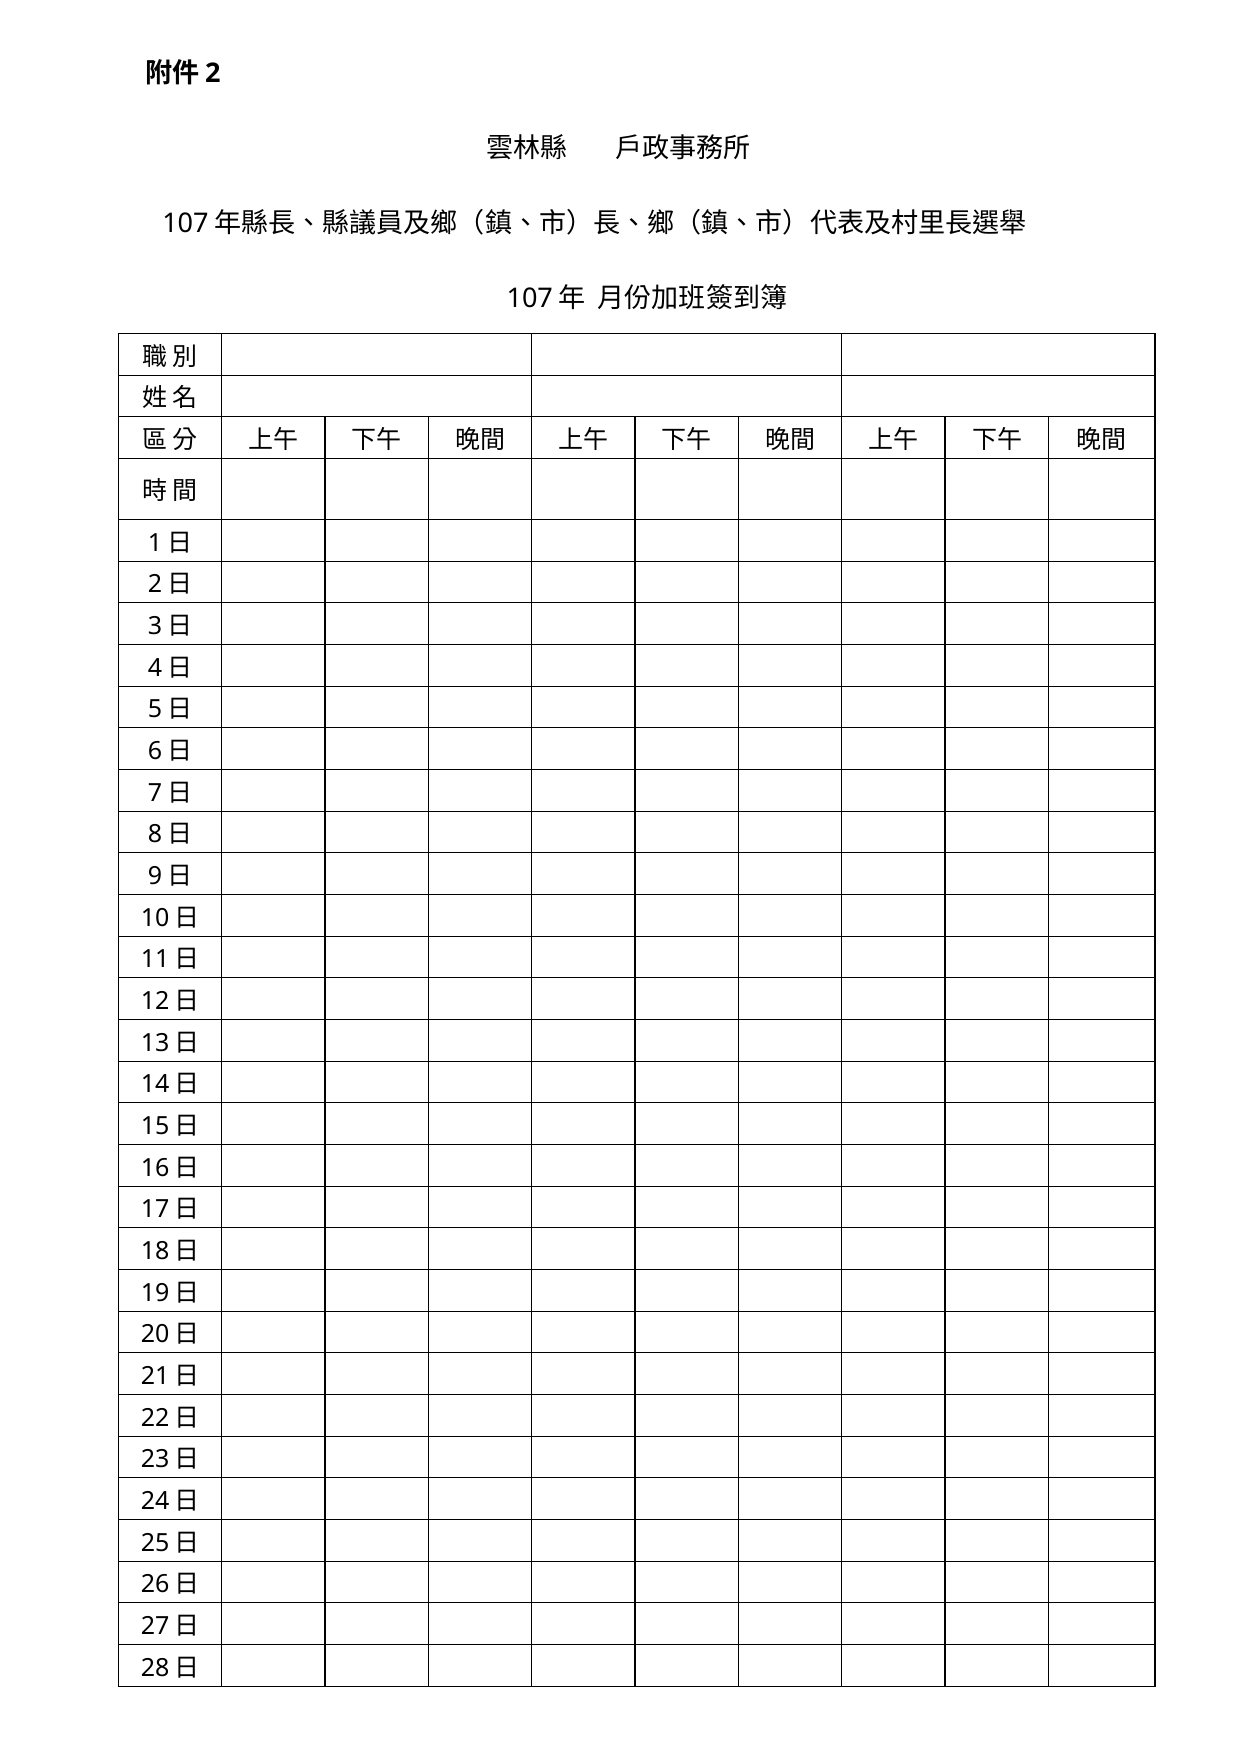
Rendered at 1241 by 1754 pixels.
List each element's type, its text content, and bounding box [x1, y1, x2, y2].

table_cell [946, 1145, 1048, 1186]
table_cell [532, 895, 634, 936]
table_cell [429, 1353, 531, 1394]
table_cell 上午 [222, 417, 324, 458]
table_cell [739, 1520, 841, 1561]
table_cell [739, 1062, 841, 1102]
table_cell [842, 459, 944, 519]
table_cell [739, 812, 841, 852]
table_cell [636, 853, 738, 894]
table_cell [1049, 1437, 1154, 1477]
table_cell [429, 1395, 531, 1436]
table_cell [946, 895, 1048, 936]
table_cell [739, 520, 841, 561]
table_cell [842, 770, 944, 811]
table_cell [842, 603, 944, 644]
table_cell [1049, 770, 1154, 811]
table_cell [842, 1062, 944, 1102]
table_cell [946, 459, 1048, 519]
table_cell [429, 1603, 531, 1644]
table_cell [429, 728, 531, 769]
table_cell [739, 1395, 841, 1436]
table_cell [636, 1603, 738, 1644]
table_cell [842, 562, 944, 602]
table_cell [429, 562, 531, 602]
table_cell [532, 1312, 634, 1352]
table_cell [326, 1353, 428, 1394]
table_cell [532, 1270, 634, 1311]
table_cell [326, 853, 428, 894]
table_cell [946, 1478, 1048, 1519]
table_cell [946, 728, 1048, 769]
table_cell 下午 [636, 417, 738, 458]
table_cell [842, 1478, 944, 1519]
table_cell [222, 1520, 324, 1561]
table_cell [1049, 1062, 1154, 1102]
table_cell [532, 562, 634, 602]
table_cell [222, 603, 324, 644]
table_cell [842, 1103, 944, 1144]
table_cell [739, 853, 841, 894]
table_cell [842, 687, 944, 727]
table_cell [636, 1437, 738, 1477]
table_cell [326, 562, 428, 602]
table_cell [636, 895, 738, 936]
table_cell [739, 1145, 841, 1186]
table_cell [326, 895, 428, 936]
table_cell [842, 853, 944, 894]
table_cell [636, 770, 738, 811]
table_cell [222, 1395, 324, 1436]
table_cell [842, 812, 944, 852]
table_cell [946, 1353, 1048, 1394]
table_cell 晚間 [1049, 417, 1154, 458]
table_cell [326, 645, 428, 686]
table_cell 5日 [119, 687, 221, 727]
table_cell [222, 1103, 324, 1144]
table_cell [946, 1228, 1048, 1269]
table_cell [842, 1020, 944, 1061]
table_cell [1049, 853, 1154, 894]
table_cell 上午 [842, 417, 944, 458]
table_cell [326, 1437, 428, 1477]
table_cell [636, 1562, 738, 1602]
table_cell 26日 [119, 1562, 221, 1602]
table_cell 晚間 [739, 417, 841, 458]
table_cell [636, 978, 738, 1019]
table_cell [429, 687, 531, 727]
table_cell [429, 978, 531, 1019]
table_cell [842, 978, 944, 1019]
table_cell [532, 1145, 634, 1186]
table_cell [842, 1228, 944, 1269]
table_cell [739, 1228, 841, 1269]
table_cell [532, 978, 634, 1019]
table_cell [532, 1020, 634, 1061]
table_cell [1049, 1645, 1154, 1686]
table_cell [532, 812, 634, 852]
table_cell [1049, 645, 1154, 686]
table_cell [326, 1395, 428, 1436]
table_cell [739, 1562, 841, 1602]
table_cell [222, 1062, 324, 1102]
table_cell [326, 937, 428, 977]
table_cell 晚間 [429, 417, 531, 458]
table_cell [636, 1103, 738, 1144]
table_cell [222, 520, 324, 561]
table_cell 時 間 [119, 459, 221, 519]
table_cell [946, 853, 1048, 894]
table_cell [1049, 1270, 1154, 1311]
table_cell [842, 645, 944, 686]
table_cell [326, 1312, 428, 1352]
text 附件2 [118, 33, 1091, 108]
table_cell [429, 937, 531, 977]
table_cell [429, 1478, 531, 1519]
table_cell [636, 459, 738, 519]
table_cell [1049, 1520, 1154, 1561]
table_cell [1049, 562, 1154, 602]
table_cell [842, 1270, 944, 1311]
table_cell [326, 1478, 428, 1519]
table_cell [532, 1603, 634, 1644]
table_header 職 別 [119, 334, 221, 374]
table_cell [429, 645, 531, 686]
table_cell [429, 812, 531, 852]
table_cell [326, 1145, 428, 1186]
table_cell 12日 [119, 978, 221, 1019]
table_cell [946, 1270, 1048, 1311]
table_cell [222, 853, 324, 894]
table_cell [532, 1395, 634, 1436]
table_cell [326, 1270, 428, 1311]
table_cell [532, 459, 634, 519]
table_cell [946, 1312, 1048, 1352]
table_cell 19日 [119, 1270, 221, 1311]
table_cell [222, 1478, 324, 1519]
table_cell [946, 1520, 1048, 1561]
table_cell [326, 1520, 428, 1561]
table_cell [739, 1103, 841, 1144]
table_cell [532, 1478, 634, 1519]
table_cell [1049, 1187, 1154, 1227]
table_cell [429, 1020, 531, 1061]
table_cell [636, 1395, 738, 1436]
text 107年縣長、縣議員及鄉（鎮、市）長、鄉（鎮、市）代表及村里長選舉 [118, 183, 1091, 258]
table_cell 上午 [532, 417, 634, 458]
table_cell [1049, 520, 1154, 561]
text 雲林縣 戶政事務所 [118, 108, 1091, 183]
table_cell [636, 645, 738, 686]
table_cell 3日 [119, 603, 221, 644]
table_cell [946, 1645, 1048, 1686]
table_cell [1049, 937, 1154, 977]
table_cell [532, 520, 634, 561]
table_cell [429, 1145, 531, 1186]
table_cell [842, 1562, 944, 1602]
table_cell [739, 937, 841, 977]
table_cell [222, 1228, 324, 1269]
table_header [222, 334, 531, 374]
table_cell [532, 645, 634, 686]
table_cell [636, 1228, 738, 1269]
table_cell [326, 1103, 428, 1144]
table_cell 14日 [119, 1062, 221, 1102]
table_cell [532, 770, 634, 811]
table_cell [429, 1645, 531, 1686]
table_cell [842, 1603, 944, 1644]
table_cell [532, 1103, 634, 1144]
table_cell [739, 1437, 841, 1477]
table_cell [946, 937, 1048, 977]
table_cell [532, 603, 634, 644]
table_cell [636, 1312, 738, 1352]
table_cell 1日 [119, 520, 221, 561]
table_cell [946, 520, 1048, 561]
table_cell [636, 603, 738, 644]
table_cell [842, 1312, 944, 1352]
table_cell [946, 1103, 1048, 1144]
table_cell [532, 376, 841, 416]
table_cell [636, 728, 738, 769]
table_cell [739, 1603, 841, 1644]
table_cell [842, 1645, 944, 1686]
table_cell [326, 1187, 428, 1227]
table_cell [532, 853, 634, 894]
table_cell [429, 459, 531, 519]
table_cell 20日 [119, 1312, 221, 1352]
table_cell [326, 687, 428, 727]
table_cell [222, 645, 324, 686]
table_cell 18日 [119, 1228, 221, 1269]
table_cell [739, 1353, 841, 1394]
table_cell 28日 [119, 1645, 221, 1686]
table_cell 21日 [119, 1353, 221, 1394]
table_cell [222, 978, 324, 1019]
table_cell [1049, 1312, 1154, 1352]
table_cell [842, 895, 944, 936]
table_cell [222, 812, 324, 852]
table_cell 22日 [119, 1395, 221, 1436]
table_cell [636, 1478, 738, 1519]
table_cell [636, 1062, 738, 1102]
table_header [842, 334, 1154, 374]
table_cell [739, 687, 841, 727]
table_cell [1049, 1145, 1154, 1186]
table_cell [326, 520, 428, 561]
table_cell 6日 [119, 728, 221, 769]
table_cell [429, 520, 531, 561]
table_cell 27日 [119, 1603, 221, 1644]
table_cell [842, 1395, 944, 1436]
table_cell [946, 1562, 1048, 1602]
table_header [532, 334, 841, 374]
table_cell [946, 1395, 1048, 1436]
table_cell [842, 1187, 944, 1227]
table_cell [1049, 978, 1154, 1019]
table_cell [222, 895, 324, 936]
table_cell [946, 1020, 1048, 1061]
table_cell [1049, 1228, 1154, 1269]
table_cell [946, 603, 1048, 644]
table_cell [1049, 1353, 1154, 1394]
table_cell [1049, 812, 1154, 852]
table_cell [326, 978, 428, 1019]
table_cell [532, 1645, 634, 1686]
table_cell [429, 1562, 531, 1602]
table_cell [222, 1020, 324, 1061]
table_cell [222, 1312, 324, 1352]
table_cell [636, 1145, 738, 1186]
table_cell [532, 687, 634, 727]
table_cell [429, 1270, 531, 1311]
table_cell [636, 520, 738, 561]
table_cell [326, 770, 428, 811]
table_cell [946, 1437, 1048, 1477]
table_cell [326, 1062, 428, 1102]
table_cell [532, 1228, 634, 1269]
table_cell [326, 603, 428, 644]
table_cell 17日 [119, 1187, 221, 1227]
table_cell [1049, 687, 1154, 727]
table_cell [946, 645, 1048, 686]
table_cell [636, 1353, 738, 1394]
table_cell 2日 [119, 562, 221, 602]
table_cell [842, 1437, 944, 1477]
table_cell [1049, 1478, 1154, 1519]
table_cell 10日 [119, 895, 221, 936]
table_cell [739, 603, 841, 644]
table_cell 姓 名 [119, 376, 221, 416]
table_cell 4日 [119, 645, 221, 686]
table_cell [739, 645, 841, 686]
table_cell [946, 562, 1048, 602]
table_cell [946, 978, 1048, 1019]
table_cell [636, 687, 738, 727]
table_cell [946, 1187, 1048, 1227]
table_cell [429, 603, 531, 644]
table_cell [739, 459, 841, 519]
table_cell 7日 [119, 770, 221, 811]
table_cell [636, 812, 738, 852]
table_cell [222, 1645, 324, 1686]
table_cell [222, 937, 324, 977]
table_cell [1049, 1395, 1154, 1436]
table_cell [532, 1437, 634, 1477]
table_cell [429, 1228, 531, 1269]
table_cell [222, 1353, 324, 1394]
table_cell [842, 376, 1154, 416]
table_cell [739, 1478, 841, 1519]
table_cell [636, 1270, 738, 1311]
table_cell [1049, 1103, 1154, 1144]
table_cell 下午 [326, 417, 428, 458]
table_cell [429, 1520, 531, 1561]
table_cell [222, 376, 531, 416]
table_cell 23日 [119, 1437, 221, 1477]
table_cell [842, 1145, 944, 1186]
table_cell [636, 1020, 738, 1061]
table_cell [1049, 1562, 1154, 1602]
table_cell [326, 1645, 428, 1686]
table_cell 8日 [119, 812, 221, 852]
table_cell [1049, 1020, 1154, 1061]
table_cell 11日 [119, 937, 221, 977]
table_cell [532, 1562, 634, 1602]
table_cell [1049, 728, 1154, 769]
table_cell [429, 895, 531, 936]
table_cell [222, 1187, 324, 1227]
table_cell [429, 1103, 531, 1144]
table_cell [739, 1312, 841, 1352]
table_cell [842, 1353, 944, 1394]
table_cell 24日 [119, 1478, 221, 1519]
table_cell [222, 459, 324, 519]
table_cell [429, 1062, 531, 1102]
table_cell [636, 937, 738, 977]
table_cell [326, 459, 428, 519]
table_cell [842, 520, 944, 561]
table_cell [739, 1187, 841, 1227]
table_cell [429, 1312, 531, 1352]
table_cell [222, 728, 324, 769]
table_cell [739, 728, 841, 769]
table_cell [946, 687, 1048, 727]
table_cell [739, 895, 841, 936]
table_cell [636, 1520, 738, 1561]
table_cell [739, 770, 841, 811]
table_cell [429, 853, 531, 894]
table_cell [532, 1353, 634, 1394]
table_cell 下午 [946, 417, 1048, 458]
table_cell [222, 1270, 324, 1311]
table_cell [222, 562, 324, 602]
table_cell [222, 687, 324, 727]
table_cell [532, 1187, 634, 1227]
table_cell [326, 728, 428, 769]
table_cell [326, 1020, 428, 1061]
table_cell [326, 812, 428, 852]
table_cell [842, 728, 944, 769]
table_cell [326, 1228, 428, 1269]
table_cell [326, 1562, 428, 1602]
table_cell [532, 1520, 634, 1561]
table_cell [842, 937, 944, 977]
table_cell [636, 1187, 738, 1227]
table_cell [739, 978, 841, 1019]
text 107年 月份加班簽到簿 [118, 258, 1175, 333]
table_cell [946, 1062, 1048, 1102]
table_cell [636, 1645, 738, 1686]
table_cell 15日 [119, 1103, 221, 1144]
table_cell 區 分 [119, 417, 221, 458]
table_cell [222, 1562, 324, 1602]
table_cell [429, 1187, 531, 1227]
table_cell [1049, 895, 1154, 936]
table_cell 9日 [119, 853, 221, 894]
table_cell [842, 1520, 944, 1561]
table_cell [222, 1145, 324, 1186]
table_cell [739, 562, 841, 602]
table_cell [532, 728, 634, 769]
table_cell [1049, 459, 1154, 519]
table_cell [222, 1437, 324, 1477]
table_cell [326, 1603, 428, 1644]
table_cell [532, 937, 634, 977]
table_cell [222, 770, 324, 811]
table_cell 13日 [119, 1020, 221, 1061]
table_cell [429, 770, 531, 811]
table_cell [946, 812, 1048, 852]
table_cell [946, 770, 1048, 811]
table_cell [739, 1020, 841, 1061]
table_cell [1049, 603, 1154, 644]
table_cell [222, 1603, 324, 1644]
table_cell 25日 [119, 1520, 221, 1561]
table_cell 16日 [119, 1145, 221, 1186]
table_cell [739, 1270, 841, 1311]
table_cell [532, 1062, 634, 1102]
table_cell [1049, 1603, 1154, 1644]
table_cell [946, 1603, 1048, 1644]
table_cell [636, 562, 738, 602]
table_cell [429, 1437, 531, 1477]
table_cell [739, 1645, 841, 1686]
